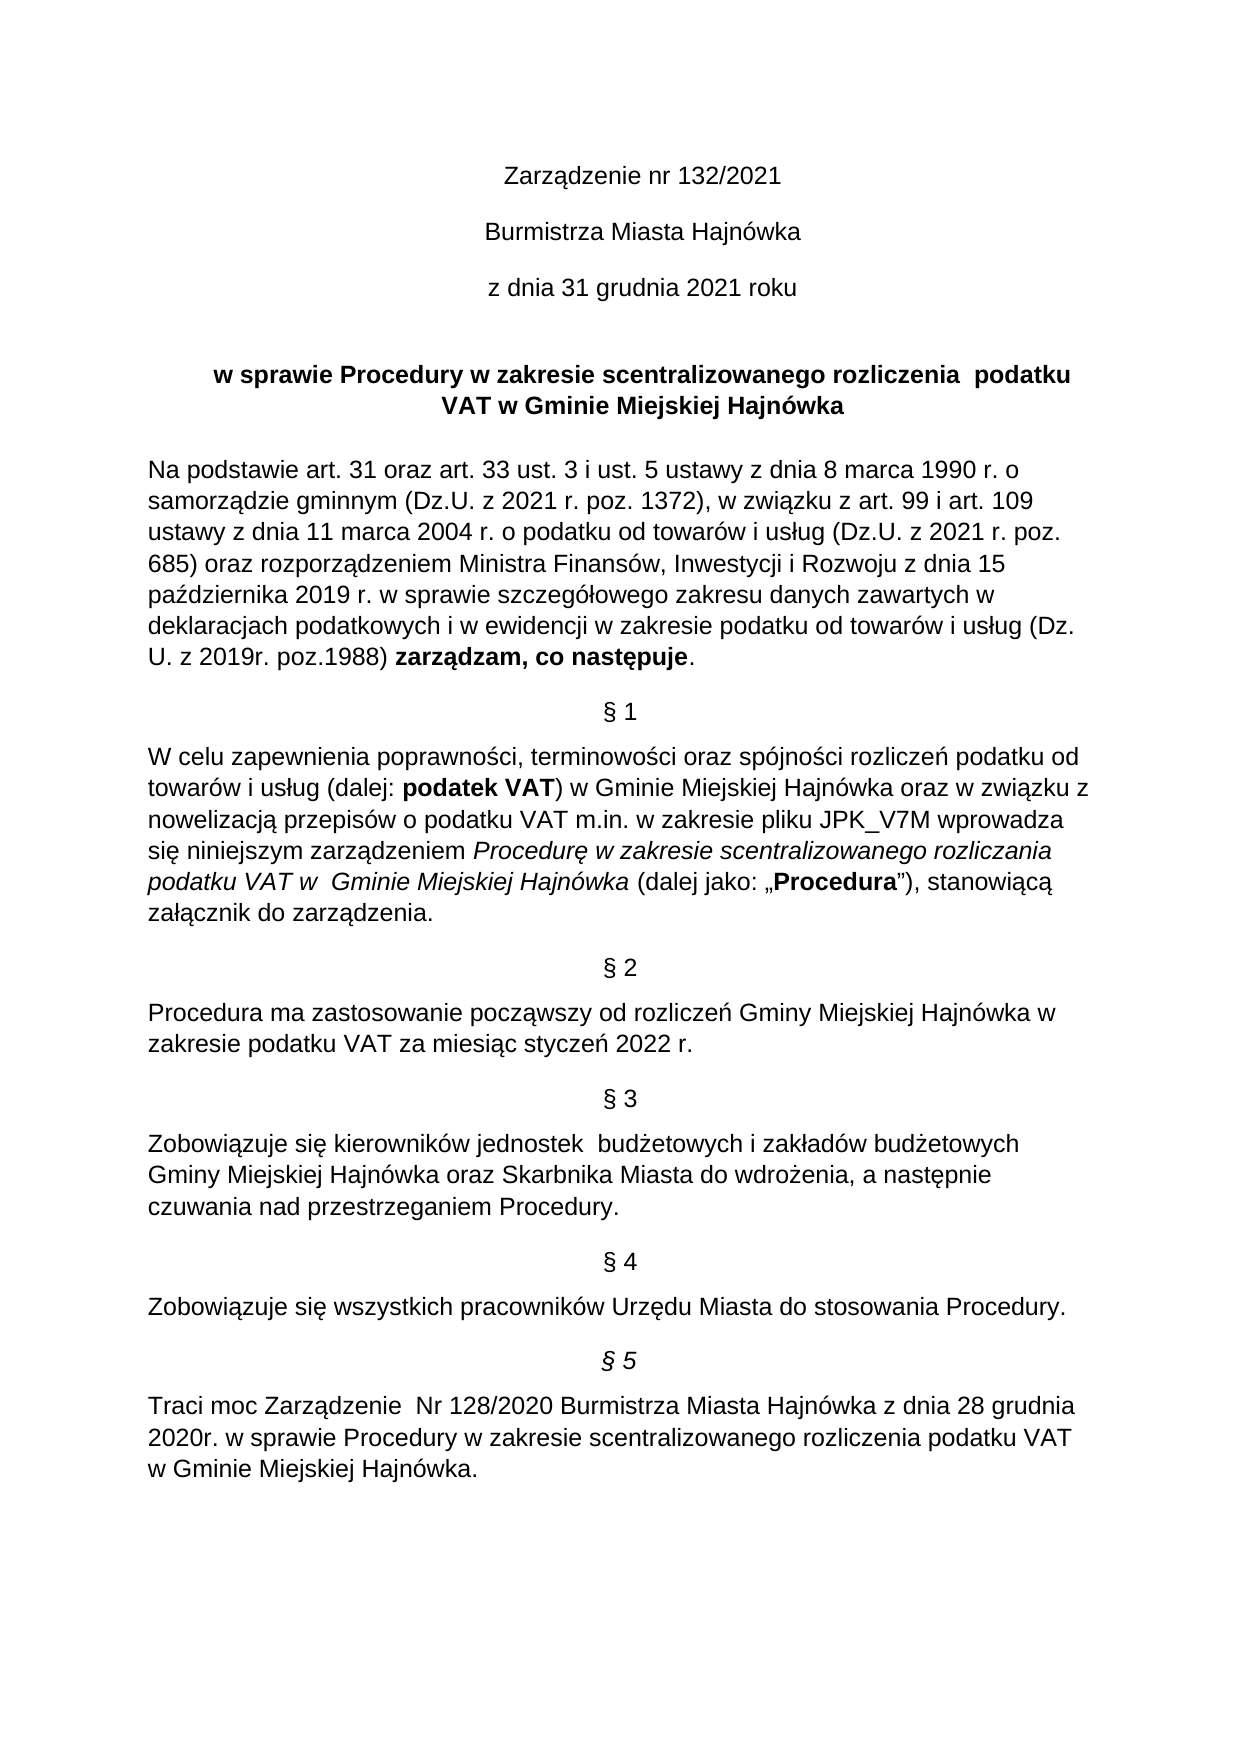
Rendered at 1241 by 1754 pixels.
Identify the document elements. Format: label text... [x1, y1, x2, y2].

subtitle § 1 [148, 697, 1093, 726]
subtitle z dnia 31 grudnia 2021 roku [148, 273, 1093, 302]
subtitle Zarządzenie nr 132/2021 [148, 161, 1093, 189]
text Zobowiązuje się kierowników jednostek budżetowych i zakładów budżetowych Gminy Miejskiej Hajnówka oraz Skarbnika Miasta do wdrożenia, a następnie czuwania nad przestrzeganiem Procedury. [148, 1128, 1093, 1221]
text Zobowiązuje się wszystkich pracowników Urzędu Miasta do stosowania Procedury. [148, 1290, 1093, 1321]
list W celu zapewnienia poprawności, terminowości oraz spójności rozliczeń podatku od towarów i usług (dalej: podatek VAT) w Gminie Miejskiej Hajnówka oraz w związku z nowelizacją przepisów o podatku VAT m.in. w zakresie pliku JPK_V7M wprowadza się niniejszym zarządzeniem Procedurę w zakresie scentralizowanego rozliczania podatku VAT w Gminie Miejskiej Hajnówka (dalej jako: „Procedura”), stanowiącą załącznik do zarządzenia. [148, 741, 1093, 928]
subtitle § 5 [148, 1346, 1093, 1375]
text Na podstawie art. 31 oraz art. 33 ust. 3 i ust. 5 ustawy z dnia 8 marca 1990 r. o samorządzie gminnym (Dz.U. z 2021 r. poz. 1372), w związku z art. 99 i art. 109 ustawy z dnia 11 marca 2004 r. o podatku od towarów i usług (Dz.U. z 2021 r. poz. 685) oraz rozporządzeniem Ministra Finansów, Inwestycji i Rozwoju z dnia 15 października 2019 r. w sprawie szczegółowego zakresu danych zawartych w deklaracjach podatkowych i w ewidencji w zakresie podatku od towarów i usług (Dz. U. z 2019r. poz.1988) zarządzam, co następuje. [148, 453, 1093, 672]
subtitle § 2 [148, 953, 1093, 982]
subtitle Burmistrza Miasta Hajnówka [148, 217, 1093, 246]
text Traci moc Zarządzenie Nr 128/2020 Burmistrza Miasta Hajnówka z dnia 28 grudnia 2020r. w sprawie Procedury w zakresie scentralizowanego rozliczenia podatku VAT w Gminie Miejskiej Hajnówka. [148, 1390, 1093, 1483]
text Procedura ma zastosowanie począwszy od rozliczeń Gminy Miejskiej Hajnówka w zakresie podatku VAT za miesiąc styczeń 2022 r. [148, 997, 1093, 1059]
subtitle w sprawie Procedury w zakresie scentralizowanego rozliczenia podatku VAT w Gminie Miejskiej Hajnówka [148, 360, 1093, 420]
subtitle § 4 [148, 1246, 1093, 1275]
subtitle § 3 [148, 1084, 1093, 1113]
